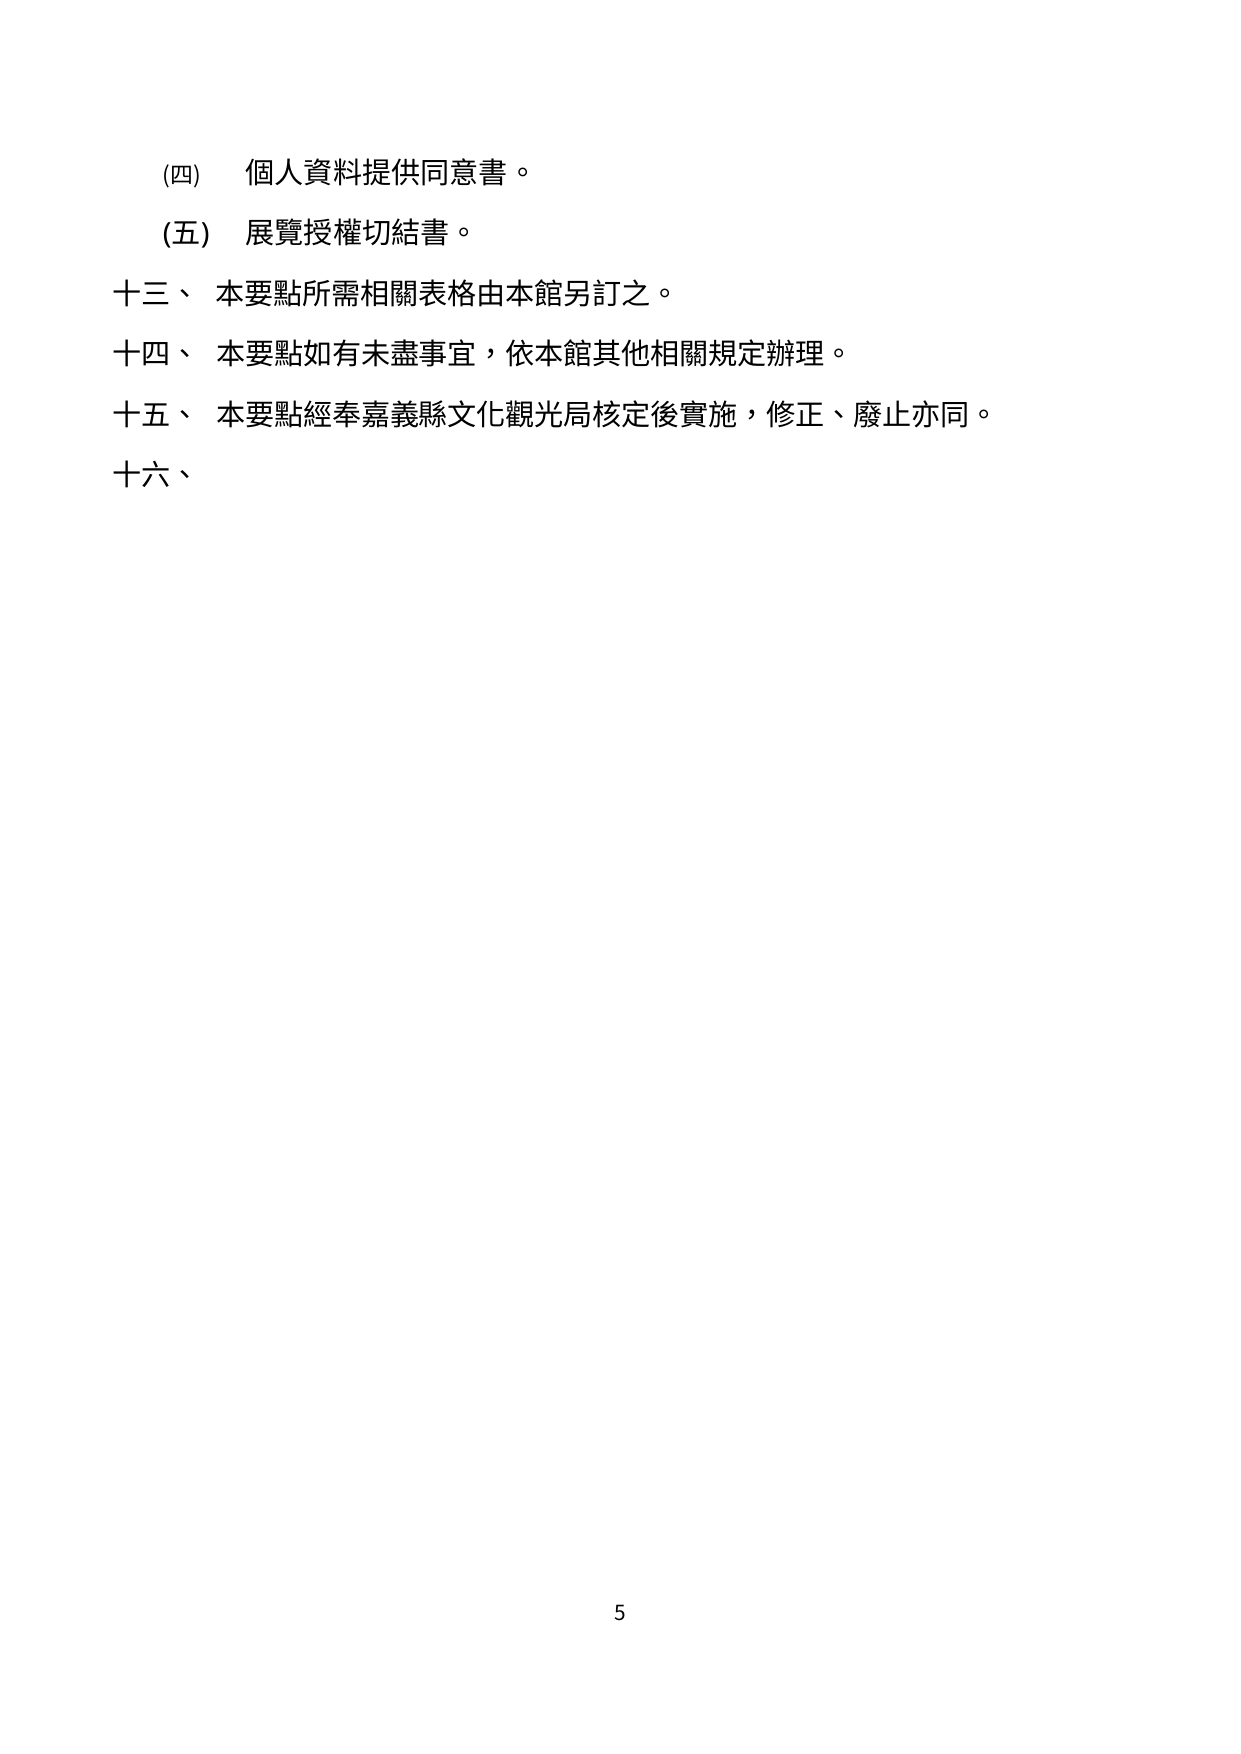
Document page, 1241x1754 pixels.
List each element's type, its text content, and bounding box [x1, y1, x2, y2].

list 本要點所需相關表格由本館另訂之。 [112, 271, 1105, 312]
list 本要點經奉嘉義縣文化觀光局核定後實施，修正、廢止亦同。 [112, 392, 1105, 433]
list 個人資料提供同意書。 [163, 150, 1070, 192]
list 本要點如有未盡事宜，依本館其他相關規定辦理。 [112, 331, 1105, 373]
list 展覽授權切結書。 [163, 210, 1070, 252]
